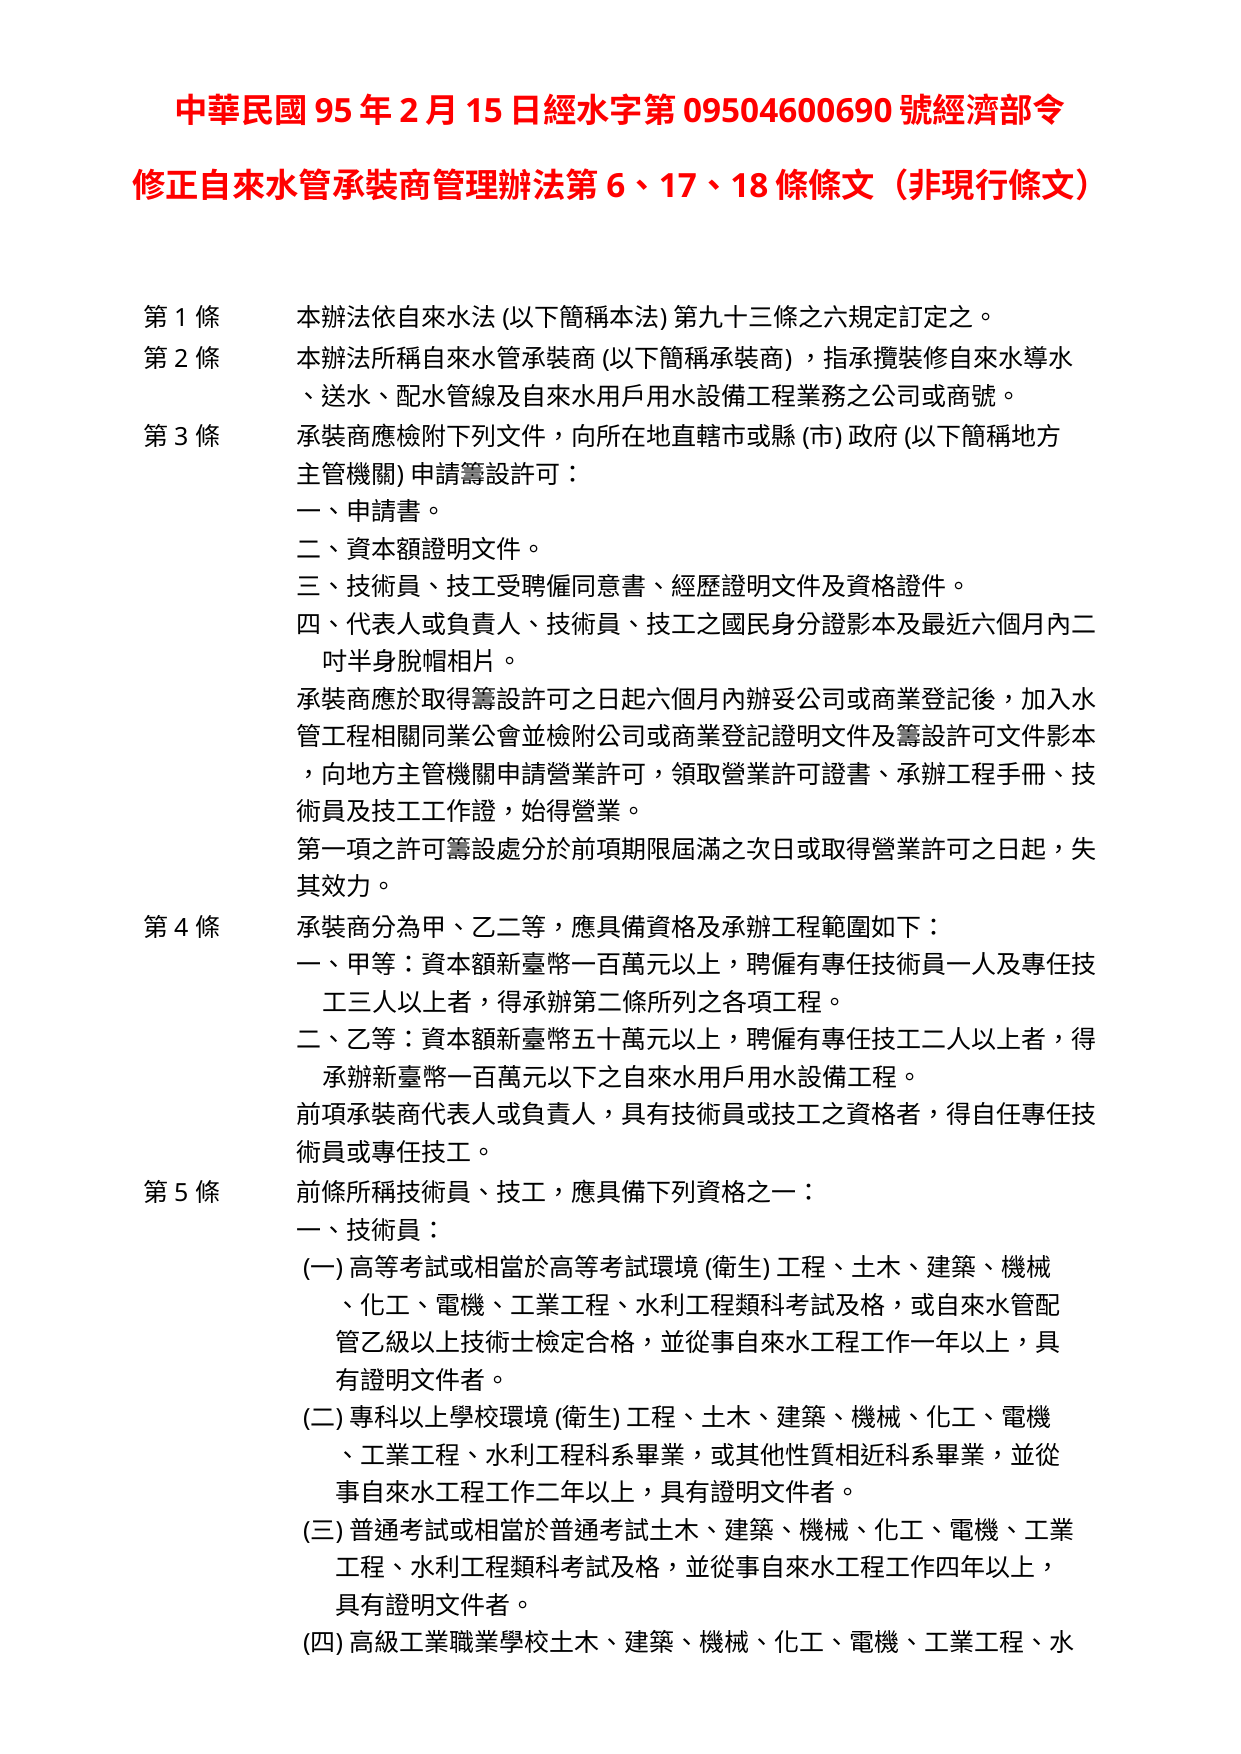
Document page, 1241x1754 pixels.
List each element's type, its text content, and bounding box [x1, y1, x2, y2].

table_cell 本辦法所稱自來水管承裝商 (以下簡稱承裝商) ，指承攬裝修自來水導水 、送水、配水管線及自來水用戶用水設備工程業務之公司或商號。 [295, 336, 1098, 414]
table_header 本辦法依自來水法 (以下簡稱本法) 第九十三條之六規定訂定之。 [295, 296, 1098, 336]
text 中華民國95年2月15日經水字第09504600690號經濟部令 [59, 71, 1181, 146]
table_cell 第 3 條 [142, 415, 257, 905]
table_cell [257, 1171, 295, 1661]
table_cell 第 5 條 [142, 1171, 257, 1661]
table_header [257, 296, 295, 336]
table_header 第 1 條 [142, 296, 257, 336]
table_cell [257, 415, 295, 905]
table_cell 第 2 條 [142, 336, 257, 414]
table_cell 第 4 條 [142, 905, 257, 1171]
table_cell 承裝商應檢附下列文件，向所在地直轄市或縣 (市) 政府 (以下簡稱地方 主管機關) 申請籌設許可： 一、申請書。 二、資本額證明文件。 三、技術員、技工受聘僱同意書、經歷證明文件及資格證件。 四、代表人或負責人、技術員、技工之國民身分證影本及最近六個月內二 吋半身脫帽相片。 承裝商應於取得籌設許可之日起六個月內辦妥公司或商業登記後，加入水 管工程相關同業公會並檢附公司或商業登記證明文件及籌設許可文件影本 ，向地方主管機關申請營業許可，領取營業許可證書、承辦工程手冊、技 術員及技工工作證，始得營業。 第一項之許可籌設處分於前項期限屆滿之次日或取得營業許可之日起，失 其效力。 [295, 415, 1098, 905]
table_cell 前條所稱技術員、技工，應具備下列資格之一： 一、技術員： (一) 高等考試或相當於高等考試環境 (衛生) 工程、土木、建築、機械 、化工、電機、工業工程、水利工程類科考試及格，或自來水管配 管乙級以上技術士檢定合格，並從事自來水工程工作一年以上，具 有證明文件者。 (二) 專科以上學校環境 (衛生) 工程、土木、建築、機械、化工、電機 、工業工程、水利工程科系畢業，或其他性質相近科系畢業，並從 事自來水工程工作二年以上，具有證明文件者。 (三) 普通考試或相當於普通考試土木、建築、機械、化工、電機、工業 工程、水利工程類科考試及格，並從事自來水工程工作四年以上， 具有證明文件者。 (四) 高級工業職業學校土木、建築、機械、化工、電機、工業工程、水 [295, 1171, 1098, 1661]
text 修正自來水管承裝商管理辦法第 6、17、18條條文（非現行條文） [59, 146, 1181, 221]
table_cell 承裝商分為甲、乙二等，應具備資格及承辦工程範圍如下： 一、甲等：資本額新臺幣一百萬元以上，聘僱有專任技術員一人及專任技 工三人以上者，得承辦第二條所列之各項工程。 二、乙等：資本額新臺幣五十萬元以上，聘僱有專任技工二人以上者，得 承辦新臺幣一百萬元以下之自來水用戶用水設備工程。 前項承裝商代表人或負責人，具有技術員或技工之資格者，得自任專任技 術員或專任技工。 [295, 905, 1098, 1171]
table_cell [257, 905, 295, 1171]
table_cell [257, 336, 295, 414]
